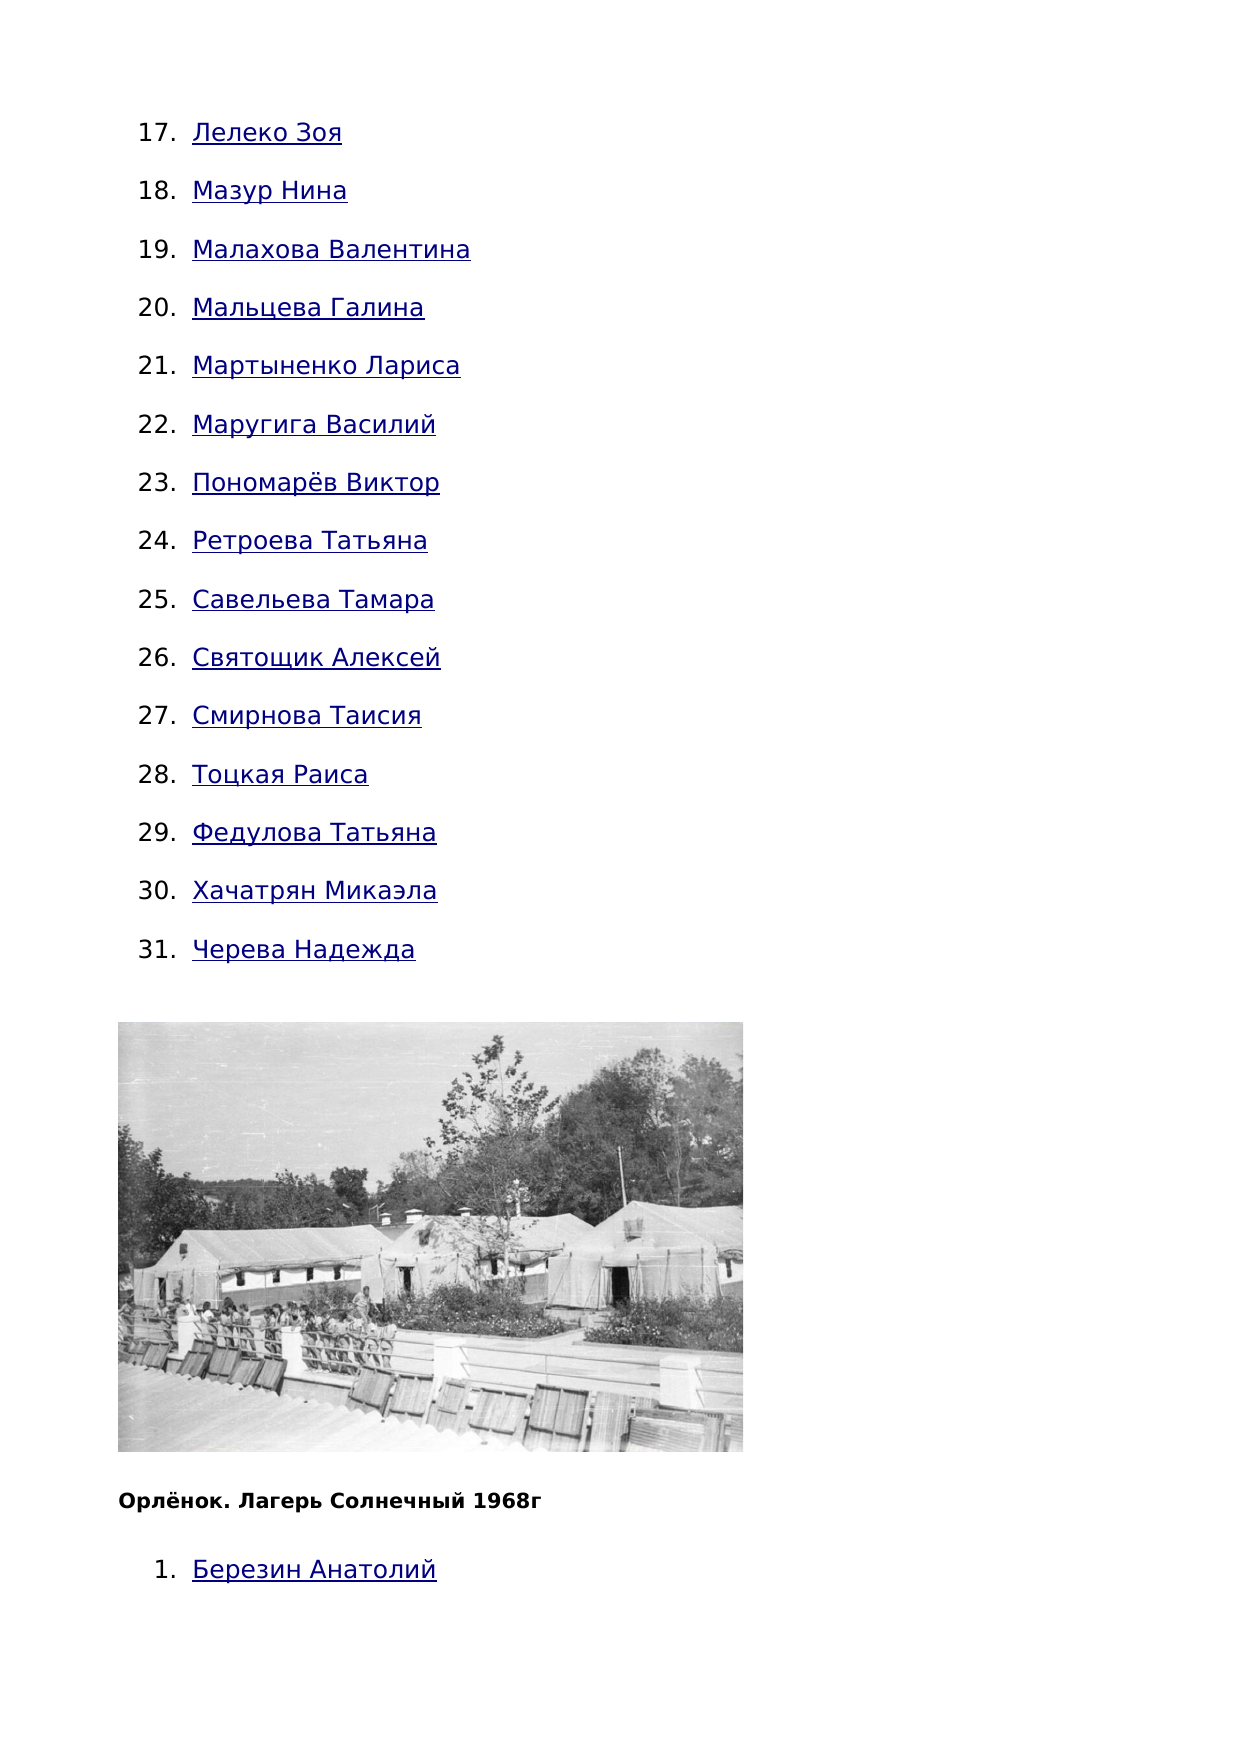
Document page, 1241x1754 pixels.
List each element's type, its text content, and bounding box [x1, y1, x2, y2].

list Маругига Василий [177, 410, 1122, 468]
list Ретроева Татьяна [177, 526, 1122, 585]
list Лелеко Зоя [177, 118, 1122, 176]
list Мазур Нина [177, 176, 1122, 235]
list Черева Надежда [177, 935, 1122, 993]
list Пономарёв Виктор [177, 468, 1122, 526]
picture [118, 1022, 744, 1452]
list Смирнова Таисия [177, 701, 1122, 760]
list Малахова Валентина [177, 235, 1122, 293]
list Святощик Алексей [177, 643, 1122, 701]
list Тоцкая Раиса [177, 760, 1122, 818]
list Мартыненко Лариса [177, 351, 1122, 410]
subtitle Орлёнок. Лагерь Солнечный 1968г [118, 1489, 1122, 1513]
list Федулова Татьяна [177, 818, 1122, 876]
list Мальцева Галина [177, 293, 1122, 351]
list Березин Анатолий [177, 1555, 1122, 1613]
list Хачатрян Микаэла [177, 876, 1122, 935]
list Савельева Тамара [177, 585, 1122, 643]
